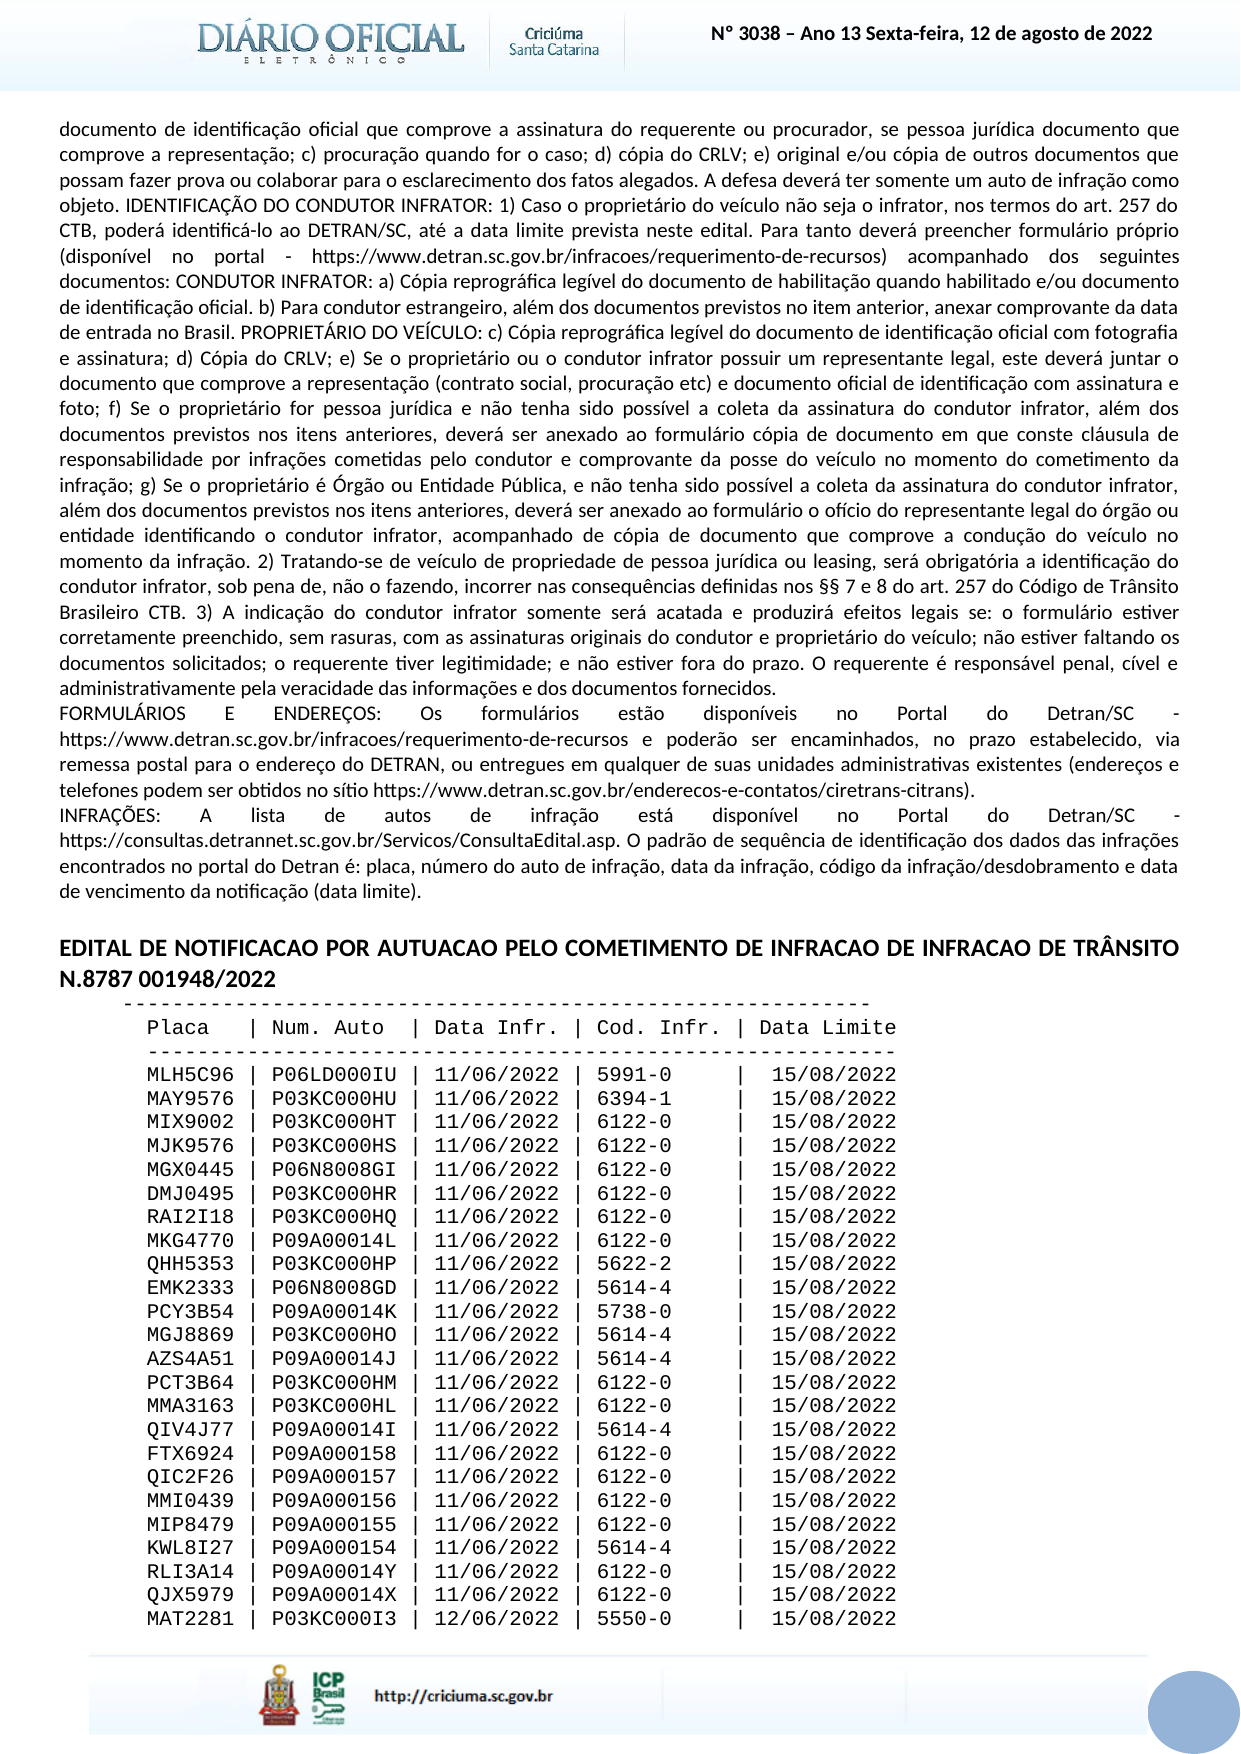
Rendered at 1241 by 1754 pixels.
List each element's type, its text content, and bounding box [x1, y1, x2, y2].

text MGJ8869 | P03KC000HO | 11/06/2022 | 5614-4 | 15/08/2022 [59, 1324, 1181, 1348]
text MAT2281 | P03KC000I3 | 12/06/2022 | 5550-0 | 15/08/2022 [59, 1608, 1181, 1632]
text RAI2I18 | P03KC000HQ | 11/06/2022 | 6122-0 | 15/08/2022 [59, 1206, 1181, 1230]
text QHH5353 | P03KC000HP | 11/06/2022 | 5622-2 | 15/08/2022 [59, 1253, 1181, 1277]
text ------------------------------------------------------------ [59, 993, 1181, 1017]
text PCT3B64 | P03KC000HM | 11/06/2022 | 6122-0 | 15/08/2022 [59, 1372, 1181, 1395]
text FORMULÁRIOS E ENDEREÇOS: Os formulários estão disponíveis no Portal do Detran/SC - https://www.detran.sc.gov.br/infracoes/requerimento-de-recursos e poderão ser encaminhados, no prazo estabelecido, via remessa postal para o endereço do DETRAN, ou entregues em qualquer de suas unidades administrativas existentes (endereços e telefones podem ser obtidos no sítio https://www.detran.sc.gov.br/enderecos-e-contatos/ciretrans-citrans). [59, 701, 1181, 802]
text DMJ0495 | P03KC000HR | 11/06/2022 | 6122-0 | 15/08/2022 [59, 1182, 1181, 1206]
text documento de identificação oficial que comprove a assinatura do requerente ou procurador, se pessoa jurídica documento que comprove a representação; c) procuração quando for o caso; d) cópia do CRLV; e) original e/ou cópia de outros documentos que possam fazer prova ou colaborar para o esclarecimento dos fatos alegados. A defesa deverá ter somente um auto de infração como objeto. IDENTIFICAÇÃO DO CONDUTOR INFRATOR: 1) Caso o proprietário do veículo não seja o infrator, nos termos do art. 257 do CTB, poderá identificá-lo ao DETRAN/SC, até a data limite prevista neste edital. Para tanto deverá preencher formulário próprio (disponível no portal - https://www.detran.sc.gov.br/infracoes/requerimento-de-recursos) acompanhado dos seguintes documentos: CONDUTOR INFRATOR: a) Cópia reprográfica legível do documento de habilitação quando habilitado e/ou documento de identificação oficial. b) Para condutor estrangeiro, além dos documentos previstos no item anterior, anexar comprovante da data de entrada no Brasil. PROPRIETÁRIO DO VEÍCULO: c) Cópia reprográfica legível do documento de identificação oficial com fotografia e assinatura; d) Cópia do CRLV; e) Se o proprietário ou o condutor infrator possuir um representante legal, este deverá juntar o documento que comprove a representação (contrato social, procuração etc) e documento oficial de identificação com assinatura e foto; f) Se o proprietário for pessoa jurídica e não tenha sido possível a coleta da assinatura do condutor infrator, além dos documentos previstos nos itens anteriores, deverá ser anexado ao formulário cópia de documento em que conste cláusula de responsabilidade por infrações cometidas pelo condutor e comprovante da posse do veículo no momento do cometimento da infração; g) Se o proprietário é Órgão ou Entidade Pública, e não tenha sido possível a coleta da assinatura do condutor infrator, além dos documentos previstos nos itens anteriores, deverá ser anexado ao formulário o ofício do representante legal do órgão ou entidade identificando o condutor infrator, acompanhado de cópia de documento que comprove a condução do veículo no momento da infração. 2) Tratando-se de veículo de propriedade de pessoa jurídica ou leasing, será obrigatória a identificação do condutor infrator, sob pena de, não o fazendo, incorrer nas consequências definidas nos §§ 7 e 8 do art. 257 do Código de Trânsito Brasileiro CTB. 3) A indicação do condutor infrator somente será acatada e produzirá efeitos legais se: o formulário estiver corretamente preenchido, sem rasuras, com as assinaturas originais do condutor e proprietário do veículo; não estiver faltando os documentos solicitados; o requerente tiver legitimidade; e não estiver fora do prazo. O requerente é responsável penal, cível e administrativamente pela veracidade das informações e dos documentos fornecidos. [59, 116, 1181, 701]
text QJX5979 | P09A00014X | 11/06/2022 | 6122-0 | 15/08/2022 [59, 1584, 1181, 1608]
text INFRAÇÕES: A lista de autos de infração está disponível no Portal do Detran/SC - https://consultas.detrannet.sc.gov.br/Servicos/ConsultaEdital.asp. O padrão de sequência de identificação dos dados das infrações encontrados no portal do Detran é: placa, número do auto de infração, data da infração, código da infração/desdobramento e data de vencimento da notificação (data limite). [59, 802, 1181, 904]
text ------------------------------------------------------------ [59, 1041, 1181, 1064]
text FTX6924 | P09A000158 | 11/06/2022 | 6122-0 | 15/08/2022 [59, 1443, 1181, 1466]
text EDITAL DE NOTIFICACAO POR AUTUACAO PELO COMETIMENTO DE INFRACAO DE INFRACAO DE TRÂNSITO N.8787 001948/2022 [59, 932, 1181, 993]
text MIP8479 | P09A000155 | 11/06/2022 | 6122-0 | 15/08/2022 [59, 1513, 1181, 1537]
text EMK2333 | P06N8008GD | 11/06/2022 | 5614-4 | 15/08/2022 [59, 1277, 1181, 1301]
text Placa | Num. Auto | Data Infr. | Cod. Infr. | Data Limite [59, 1017, 1181, 1041]
text MIX9002 | P03KC000HT | 11/06/2022 | 6122-0 | 15/08/2022 [59, 1112, 1181, 1135]
text RLI3A14 | P09A00014Y | 11/06/2022 | 6122-0 | 15/08/2022 [59, 1561, 1181, 1584]
text QIC2F26 | P09A000157 | 11/06/2022 | 6122-0 | 15/08/2022 [59, 1466, 1181, 1490]
text MJK9576 | P03KC000HS | 11/06/2022 | 6122-0 | 15/08/2022 [59, 1135, 1181, 1159]
text AZS4A51 | P09A00014J | 11/06/2022 | 5614-4 | 15/08/2022 [59, 1348, 1181, 1372]
text MMA3163 | P03KC000HL | 11/06/2022 | 6122-0 | 15/08/2022 [59, 1395, 1181, 1419]
text MLH5C96 | P06LD000IU | 11/06/2022 | 5991-0 | 15/08/2022 [59, 1064, 1181, 1088]
text PCY3B54 | P09A00014K | 11/06/2022 | 5738-0 | 15/08/2022 [59, 1301, 1181, 1324]
text MGX0445 | P06N8008GI | 11/06/2022 | 6122-0 | 15/08/2022 [59, 1159, 1181, 1182]
text MAY9576 | P03KC000HU | 11/06/2022 | 6394-1 | 15/08/2022 [59, 1088, 1181, 1112]
text KWL8I27 | P09A000154 | 11/06/2022 | 5614-4 | 15/08/2022 [59, 1537, 1181, 1561]
text MMI0439 | P09A000156 | 11/06/2022 | 6122-0 | 15/08/2022 [59, 1490, 1181, 1513]
text MKG4770 | P09A00014L | 11/06/2022 | 6122-0 | 15/08/2022 [59, 1230, 1181, 1253]
text QIV4J77 | P09A00014I | 11/06/2022 | 5614-4 | 15/08/2022 [59, 1419, 1181, 1443]
